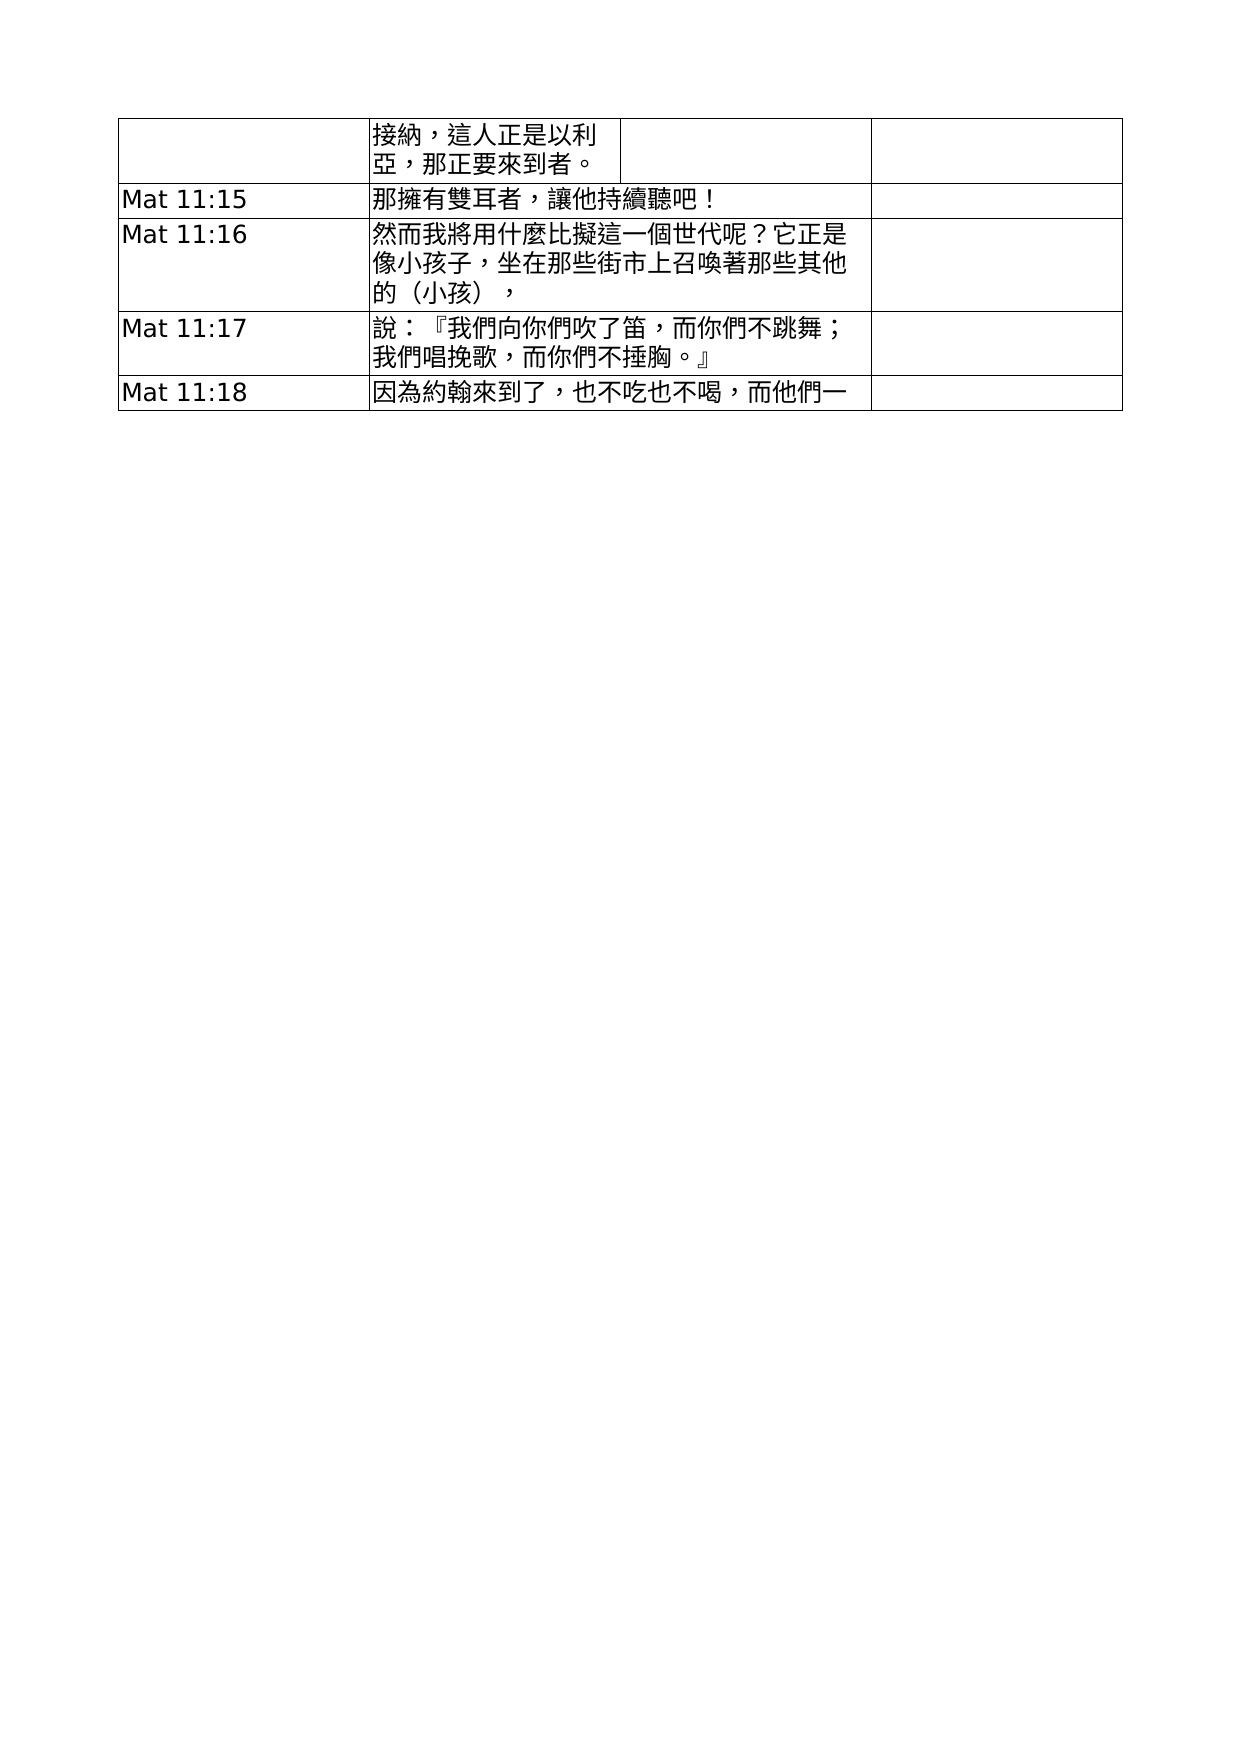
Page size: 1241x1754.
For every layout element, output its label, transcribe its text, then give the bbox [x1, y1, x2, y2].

table_cell Mat 11:16 [119, 219, 369, 311]
table_cell Mat 11:17 [119, 312, 369, 375]
table_cell 那擁有雙耳者，讓他持續聽吧！ [370, 184, 871, 217]
table_cell 接納，這人正是以利亞，那正要來到者。 [370, 119, 620, 182]
table_cell Mat 11:15 [119, 184, 369, 217]
table_cell [872, 119, 1122, 182]
table_cell [119, 119, 369, 182]
table_cell Mat 11:18 [119, 376, 369, 410]
table_cell 然而我將用什麼比擬這一個世代呢？它正是像小孩子，坐在那些街市上召喚著那些其他的（小孩）， [370, 219, 871, 311]
table_cell [872, 312, 1122, 375]
table_cell [872, 184, 1122, 217]
table_cell 因為約翰來到了，也不吃也不喝，而他們一 [370, 376, 871, 410]
table_cell [872, 219, 1122, 311]
table_cell 說：『我們向你們吹了笛，而你們不跳舞；我們唱挽歌，而你們不捶胸。』 [370, 312, 871, 375]
table_cell [621, 119, 871, 182]
table_cell [872, 376, 1122, 410]
